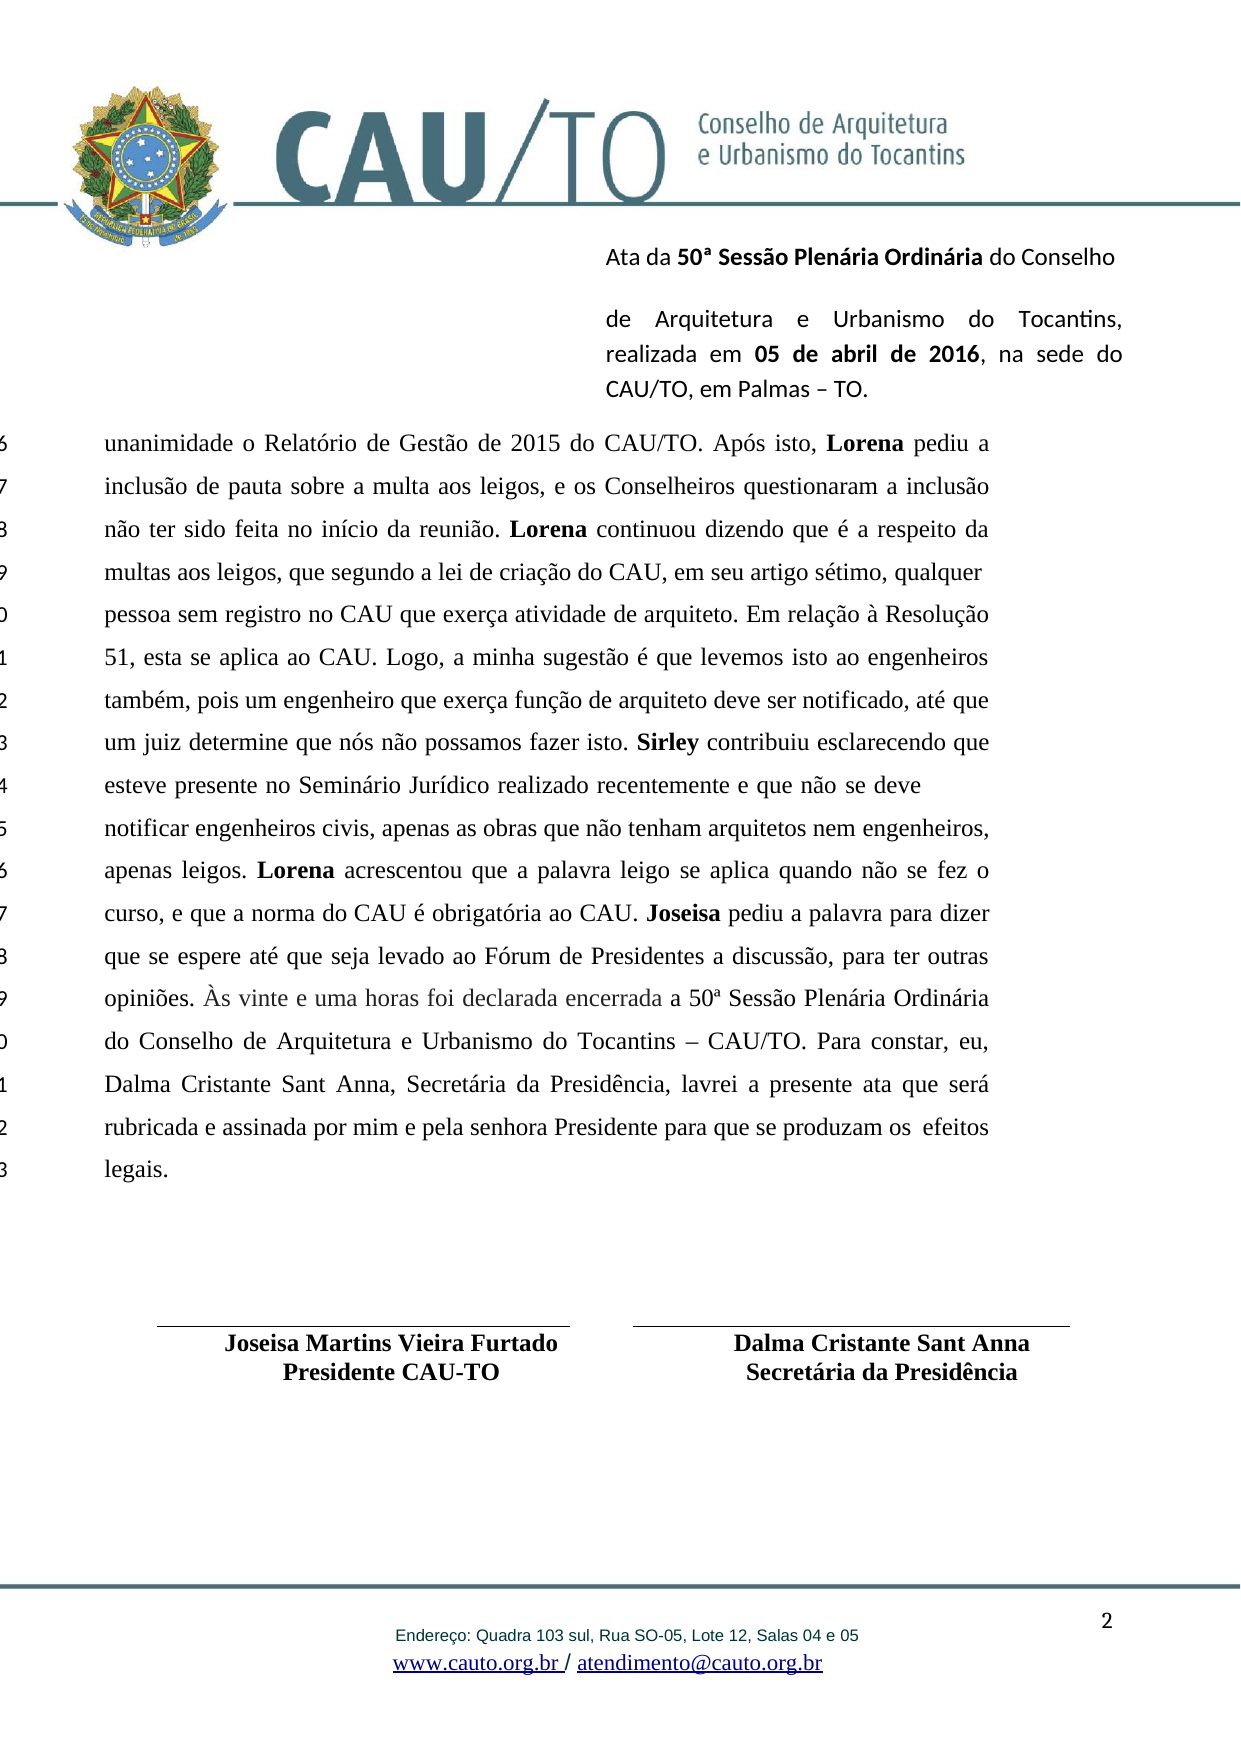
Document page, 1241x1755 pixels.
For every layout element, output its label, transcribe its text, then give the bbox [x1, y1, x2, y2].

list Dalma Cristante Sant Anna, Secretária da Presidência, lavrei a presente ata que será [0, 1069, 1145, 1098]
list um juiz determine que nós não possamos fazer isto. Sirley contribuiu esclarecendo que [0, 727, 1145, 756]
list que se espere até que seja levado ao Fórum de Presidentes a discussão, para ter outras [0, 941, 1145, 970]
list esteve presente no Seminário Jurídico realizado recentemente e que não se deve [0, 770, 1145, 799]
list unanimidade o Relatório de Gestão de 2015 do CAU/TO. Após isto, Lorena pediu a [0, 428, 1145, 458]
list também, pois um engenheiro que exerça função de arquiteto deve ser notificado, até que [0, 685, 1145, 714]
list inclusão de pauta sobre a multa aos leigos, e os Conselheiros questionaram a inclusão [0, 471, 1145, 500]
list legais. [0, 1154, 1145, 1183]
table_header Dalma Cristante Sant Anna Secretária da Presidência [633, 1299, 1133, 1386]
list curso, e que a norma do CAU é obrigatória ao CAU. Joseisa pediu a palavra para dizer [0, 898, 1145, 927]
table_header Joseisa Martins Vieira Furtado Presidente CAU-TO [158, 1299, 633, 1386]
list 51, esta se aplica ao CAU. Logo, a minha sugestão é que levemos isto ao engenheiros [0, 642, 1145, 671]
list apenas leigos. Lorena acrescentou que a palavra leigo se aplica quando não se fez o [0, 856, 1145, 884]
text de Arquitetura e Urbanismo do Tocantins, realizada em 05 de abril de 2016, na sede do CAU/TO, em Palmas – TO. [606, 303, 1123, 404]
list notificar engenheiros civis, apenas as obras que não tenham arquitetos nem engenheiros, [0, 813, 1145, 842]
list opiniões. Às vinte e uma horas foi declarada encerrada a 50ª Sessão Plenária Ordinária [0, 983, 1145, 1013]
list não ter sido feita no início da reunião. Lorena continuou dizendo que é a respeito da [0, 514, 1145, 543]
list rubricada e assinada por mim e pela senhora Presidente para que se produzam os efeitos [0, 1112, 1145, 1141]
list multas aos leigos, que segundo a lei de criação do CAU, em seu artigo sétimo, qualquer [0, 557, 1145, 586]
list pessoa sem registro no CAU que exerça atividade de arquiteto. Em relação à Resolução [0, 599, 1145, 628]
list do Conselho de Arquitetura e Urbanismo do Tocantins – CAU/TO. Para constar, eu, [0, 1026, 1145, 1055]
